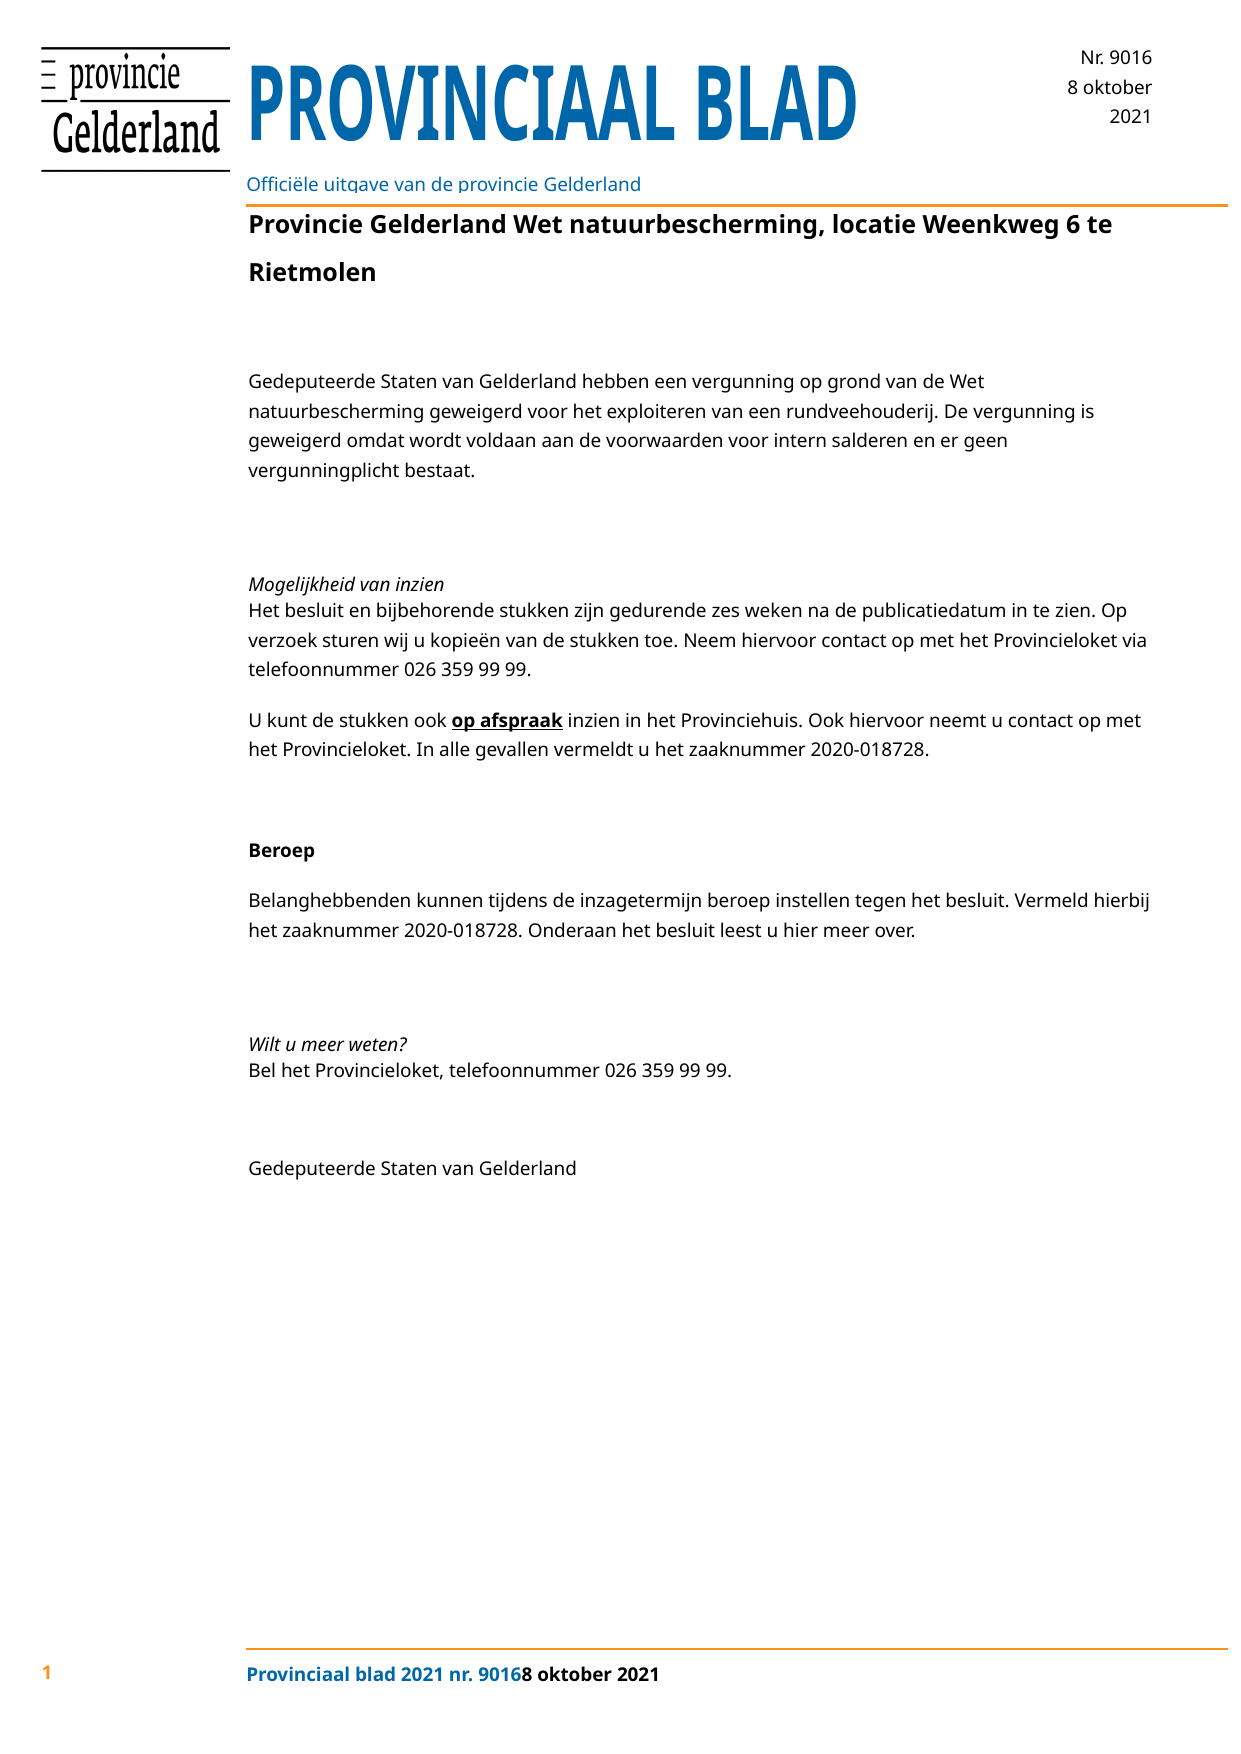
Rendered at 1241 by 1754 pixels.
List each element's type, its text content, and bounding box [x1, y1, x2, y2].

text Bel het Provincieloket, telefoonnummer 026 359 99 99. [248, 1057, 1152, 1083]
text Gedeputeerde Staten van Gelderland hebben een vergunning op grond van de Wet natuurbescherming geweigerd voor het exploiteren van een rundveehouderij. De vergunning is geweigerd omdat wordt voldaan aan de voorwaarden voor intern salderen en er geen vergunningplicht bestaat. [248, 368, 1152, 483]
text Gedeputeerde Staten van Gelderland [248, 1156, 1152, 1181]
text Beroep [248, 837, 1152, 863]
text Het besluit en bijbehorende stukken zijn gedurende zes weken na de publicatiedatum in te zien. Op verzoek sturen wij u kopieën van de stukken toe. Neem hiervoor contact op met het Provincieloket via telefoonnummer 026 359 99 99. [248, 597, 1152, 682]
picture [41, 47, 231, 172]
text Wilt u meer weten? [248, 1032, 1152, 1057]
text Belanghebbenden kunnen tijdens de inzagetermijn beroep instellen tegen het besluit. Vermeld hierbij het zaaknummer 2020-018728. Onderaan het besluit leest u hier meer over. [248, 888, 1152, 943]
text Mogelijkheid van inzien [248, 571, 1152, 597]
text Provincie Gelderland Wet natuurbescherming, locatie Weenkweg 6 te Rietmolen [248, 207, 1152, 288]
text U kunt de stukken ook op afspraak inzien in het Provinciehuis. Ook hiervoor neemt u contact op met het Provincieloket. In alle gevallen vermeldt u het zaaknummer 2020-018728. [248, 707, 1152, 762]
